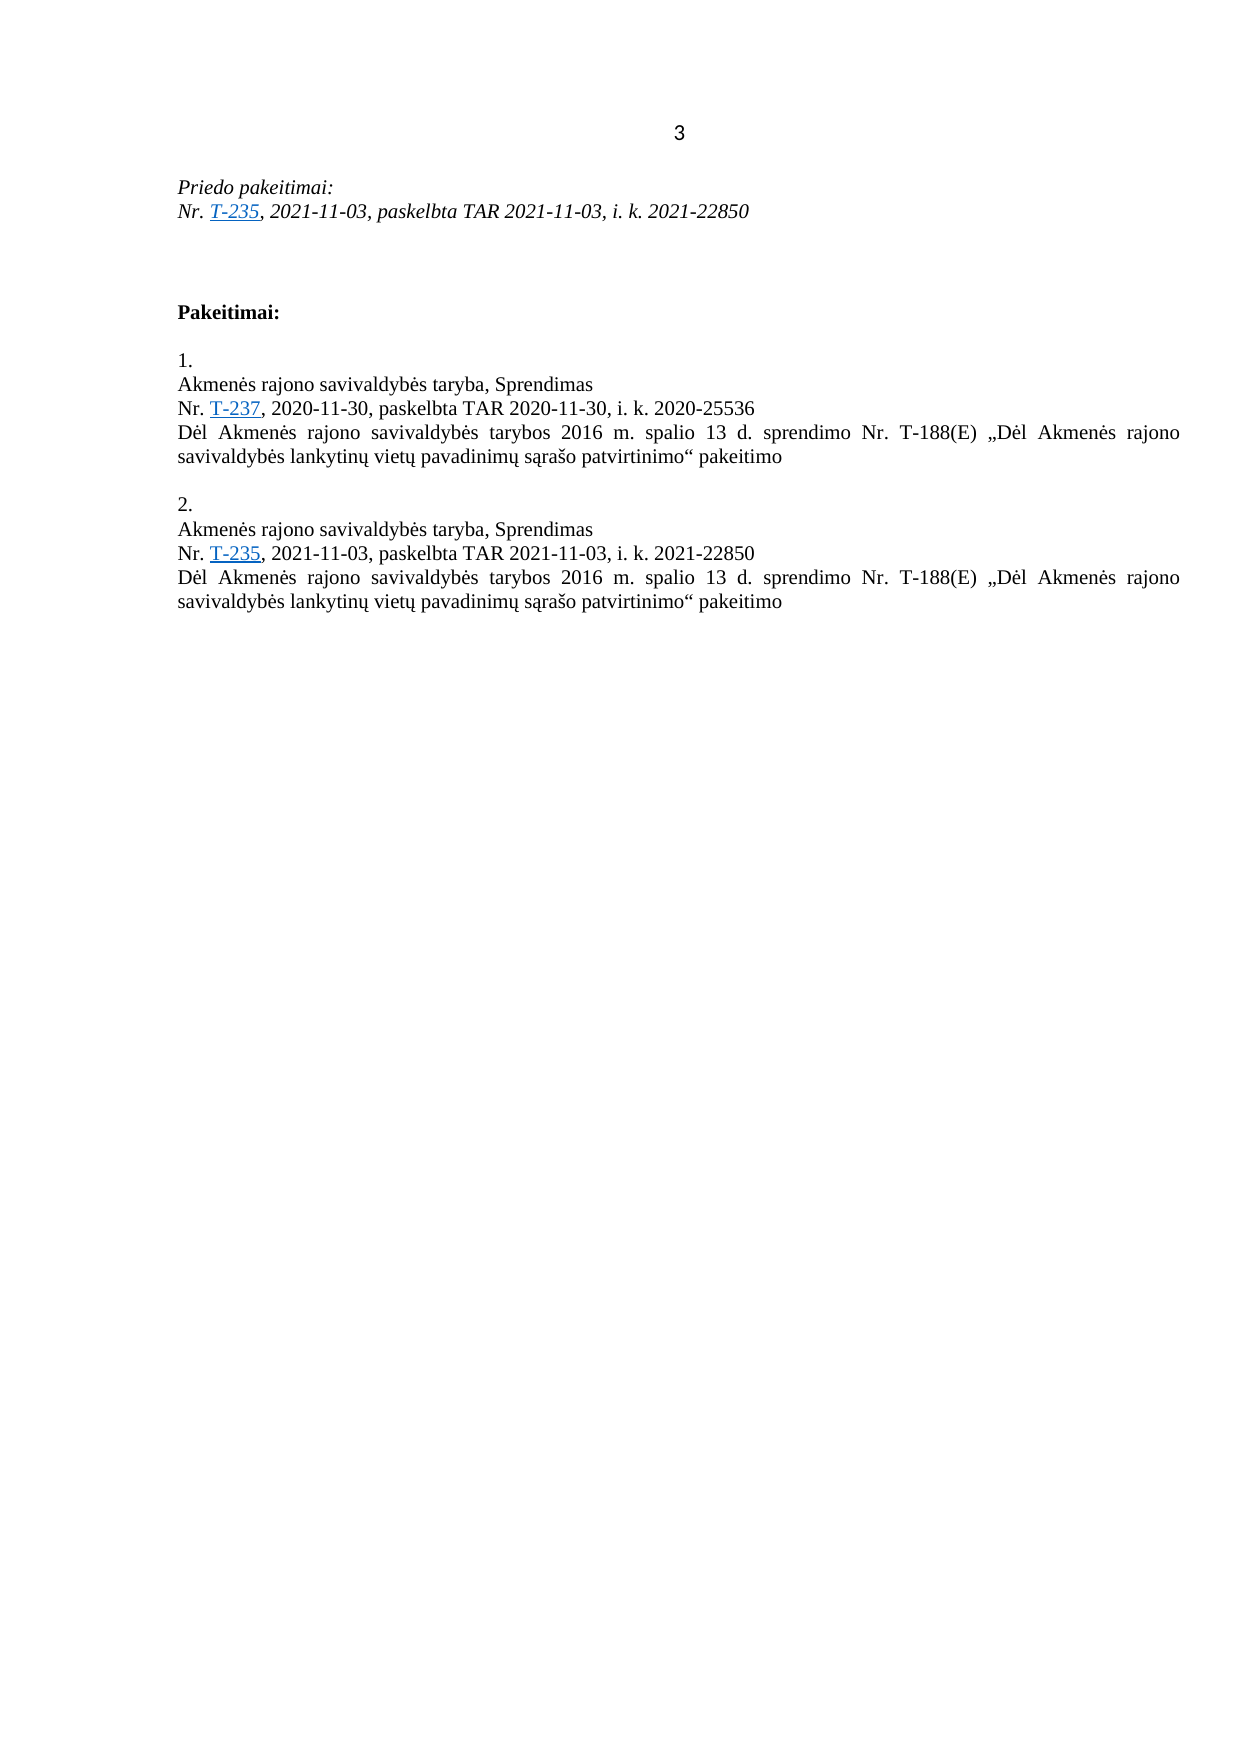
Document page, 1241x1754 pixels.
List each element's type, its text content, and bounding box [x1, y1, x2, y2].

text Nr. T-235, 2021-11-03, paskelbta TAR 2021-11-03, i. k. 2021-22850 [177, 199, 1181, 223]
text 2. [177, 492, 1181, 516]
text Nr. T-235, 2021-11-03, paskelbta TAR 2021-11-03, i. k. 2021-22850 [177, 541, 1181, 564]
text Dėl Akmenės rajono savivaldybės tarybos 2016 m. spalio 13 d. sprendimo Nr. T-188(E) „Dėl Akmenės rajono savivaldybės lankytinų vietų pavadinimų sąrašo patvirtinimo“ pakeitimo [177, 564, 1181, 613]
text Akmenės rajono savivaldybės taryba, Sprendimas [177, 516, 1181, 541]
text Nr. T-237, 2020-11-30, paskelbta TAR 2020-11-30, i. k. 2020-25536 [177, 396, 1181, 420]
text Pakeitimai: [177, 300, 1181, 324]
text Dėl Akmenės rajono savivaldybės tarybos 2016 m. spalio 13 d. sprendimo Nr. T-188(E) „Dėl Akmenės rajono savivaldybės lankytinų vietų pavadinimų sąrašo patvirtinimo“ pakeitimo [177, 420, 1181, 468]
text 1. [177, 348, 1181, 372]
text Priedo pakeitimai: [177, 175, 1181, 199]
text Akmenės rajono savivaldybės taryba, Sprendimas [177, 372, 1181, 396]
